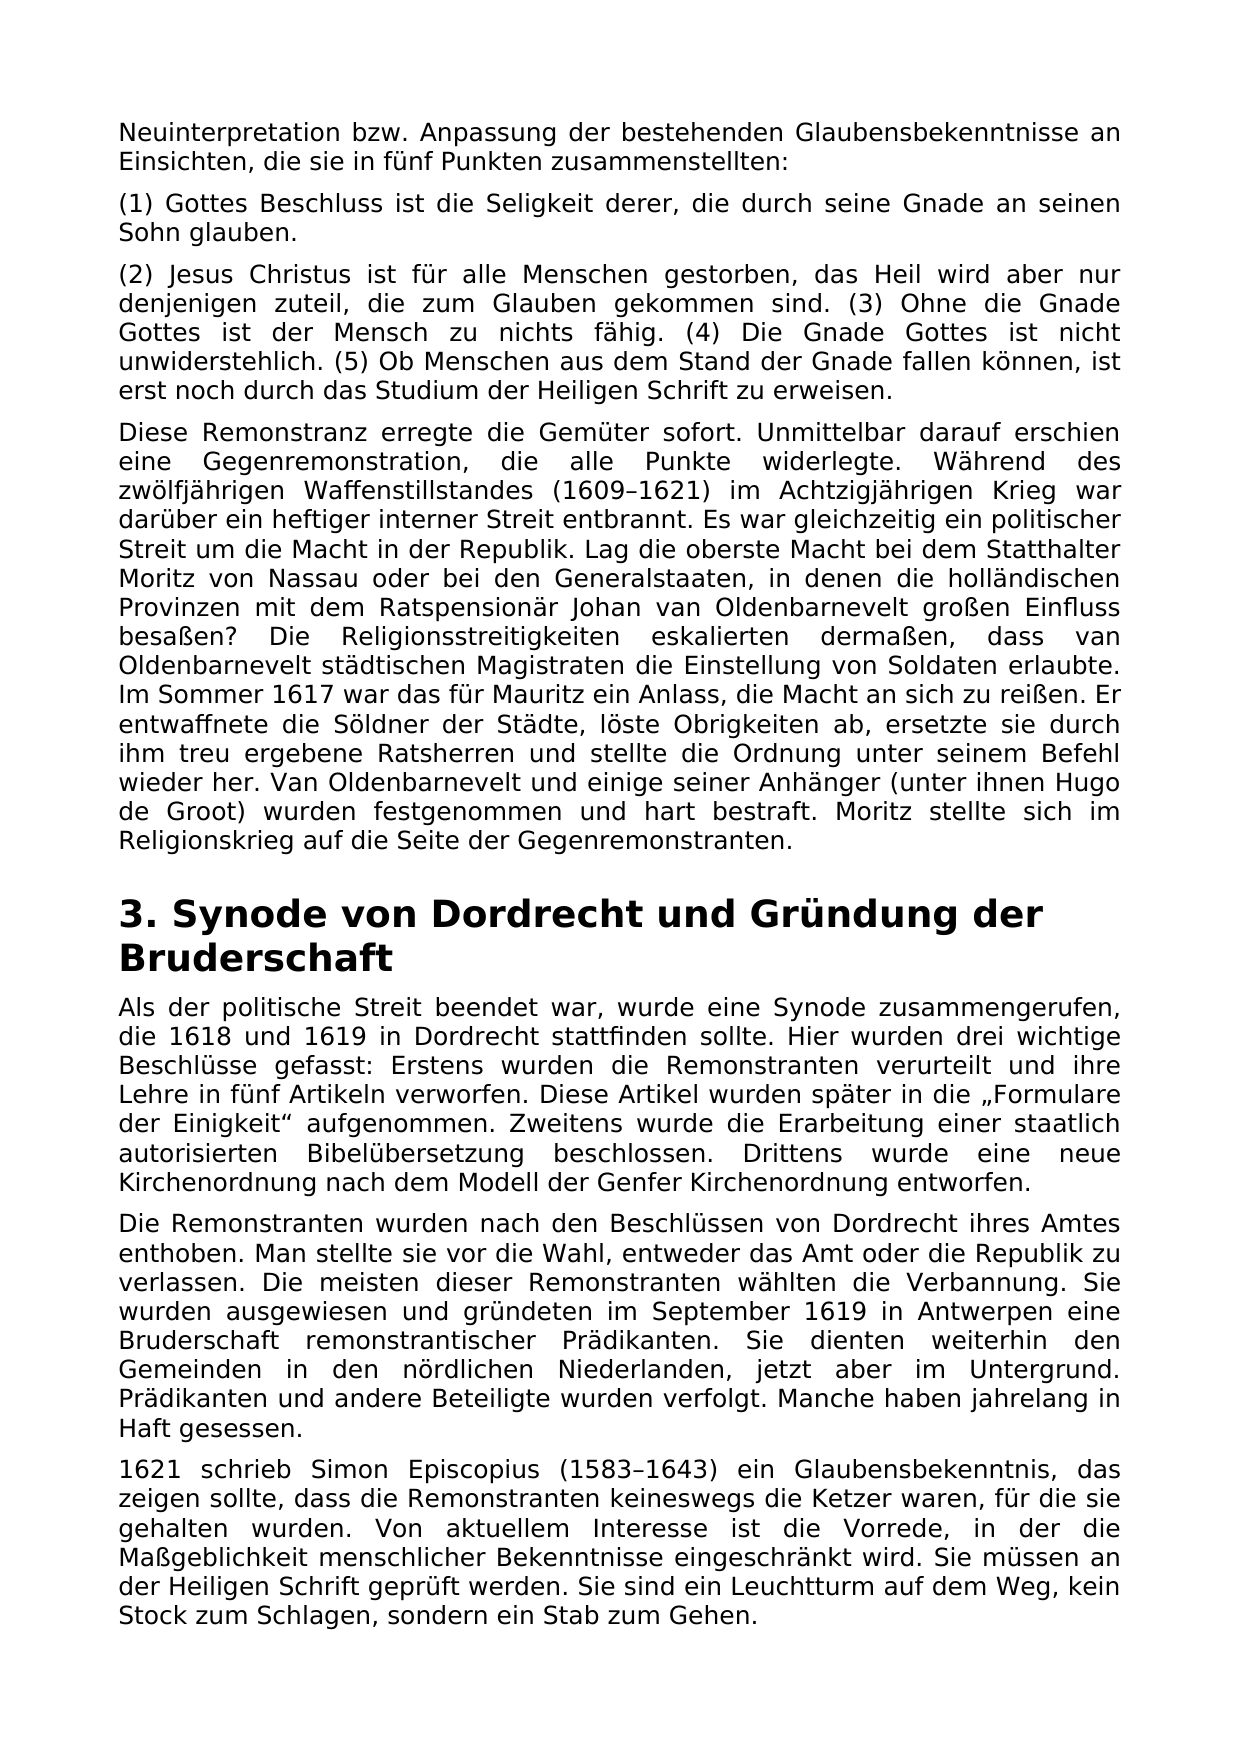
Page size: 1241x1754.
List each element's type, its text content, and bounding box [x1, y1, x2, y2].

text Diese Remonstranz erregte die Gemüter sofort. Unmittelbar darauf erschien eine Gegenremonstration, die alle Punkte widerlegte. Während des zwölfjährigen Waffenstillstandes (1609–1621) im Achtzigjährigen Krieg war darüber ein heftiger interner Streit entbrannt. Es war gleichzeitig ein politischer Streit um die Macht in der Republik. Lag die oberste Macht bei dem Statthalter Moritz von Nassau oder bei den Generalstaaten, in denen die holländischen Provinzen mit dem Ratspensionär Johan van Oldenbarnevelt großen Einfluss besaßen? Die Religionsstreitigkeiten eskalierten dermaßen, dass van Oldenbarnevelt städtischen Magistraten die Einstellung von Soldaten erlaubte. Im Sommer 1617 war das für Mauritz ein Anlass, die Macht an sich zu reißen. Er entwaffnete die Söldner der Städte, löste Obrigkeiten ab, ersetzte sie durch ihm treu ergebene Ratsherren und stellte die Ordnung unter seinem Befehl wieder her. Van Oldenbarnevelt und einige seiner Anhänger (unter ihnen Hugo de Groot) wurden festgenommen und hart bestraft. Moritz stellte sich im Religionskrieg auf die Seite der Gegenremonstranten. [118, 418, 1122, 856]
text Als der politische Streit beendet war, wurde eine Synode zusammengerufen, die 1618 und 1619 in Dordrecht stattfinden sollte. Hier wurden drei wichtige Beschlüsse gefasst: Erstens wurden die Remonstranten verurteilt und ihre Lehre in fünf Artikeln verworfen. Diese Artikel wurden später in die „Formulare der Einigkeit“ aufgenommen. Zweitens wurde die Erarbeitung einer staatlich autorisierten Bibelübersetzung beschlossen. Drittens wurde eine neue Kirchenordnung nach dem Modell der Genfer Kirchenordnung entworfen. [118, 993, 1122, 1197]
text 1621 schrieb Simon Episcopius (1583–1643) ein Glaubensbekenntnis, das zeigen sollte, dass die Remonstranten keineswegs die Ketzer waren, für die sie gehalten wurden. Von aktuellem Interesse ist die Vorrede, in der die Maßgeblichkeit menschlicher Bekenntnisse eingeschränkt wird. Sie müssen an der Heiligen Schrift geprüft werden. Sie sind ein Leuchtturm auf dem Weg, kein Stock zum Schlagen, sondern ein Stab zum Gehen. [118, 1455, 1122, 1630]
text (1) Gottes Beschluss ist die Seligkeit derer, die durch seine Gnade an seinen Sohn glauben. [118, 189, 1122, 247]
text (2) Jesus Christus ist für alle Menschen gestorben, das Heil wird aber nur denjenigen zuteil, die zum Glauben gekommen sind. (3) Ohne die Gnade Gottes ist der Mensch zu nichts fähig. (4) Die Gnade Gottes ist nicht unwiderstehlich. (5) Ob Menschen aus dem Stand der Gnade fallen können, ist erst noch durch das Studium der Heiligen Schrift zu erweisen. [118, 260, 1122, 406]
subtitle 3. Synode von Dordrecht und Gründung der Bruderschaft [118, 893, 1122, 980]
text Neuinterpretation bzw. Anpassung der bestehenden Glaubensbekenntnisse an Einsichten, die sie in fünf Punkten zusammenstellten: [118, 118, 1122, 176]
text Die Remonstranten wurden nach den Beschlüssen von Dordrecht ihres Amtes enthoben. Man stellte sie vor die Wahl, entweder das Amt oder die Republik zu verlassen. Die meisten dieser Remonstranten wählten die Verbannung. Sie wurden ausgewiesen und gründeten im September 1619 in Antwerpen eine Bruderschaft remonstrantischer Prädikanten. Sie dienten weiterhin den Gemeinden in den nördlichen Niederlanden, jetzt aber im Untergrund. Prädikanten und andere Beteiligte wurden verfolgt. Manche haben jahrelang in Haft gesessen. [118, 1209, 1122, 1443]
